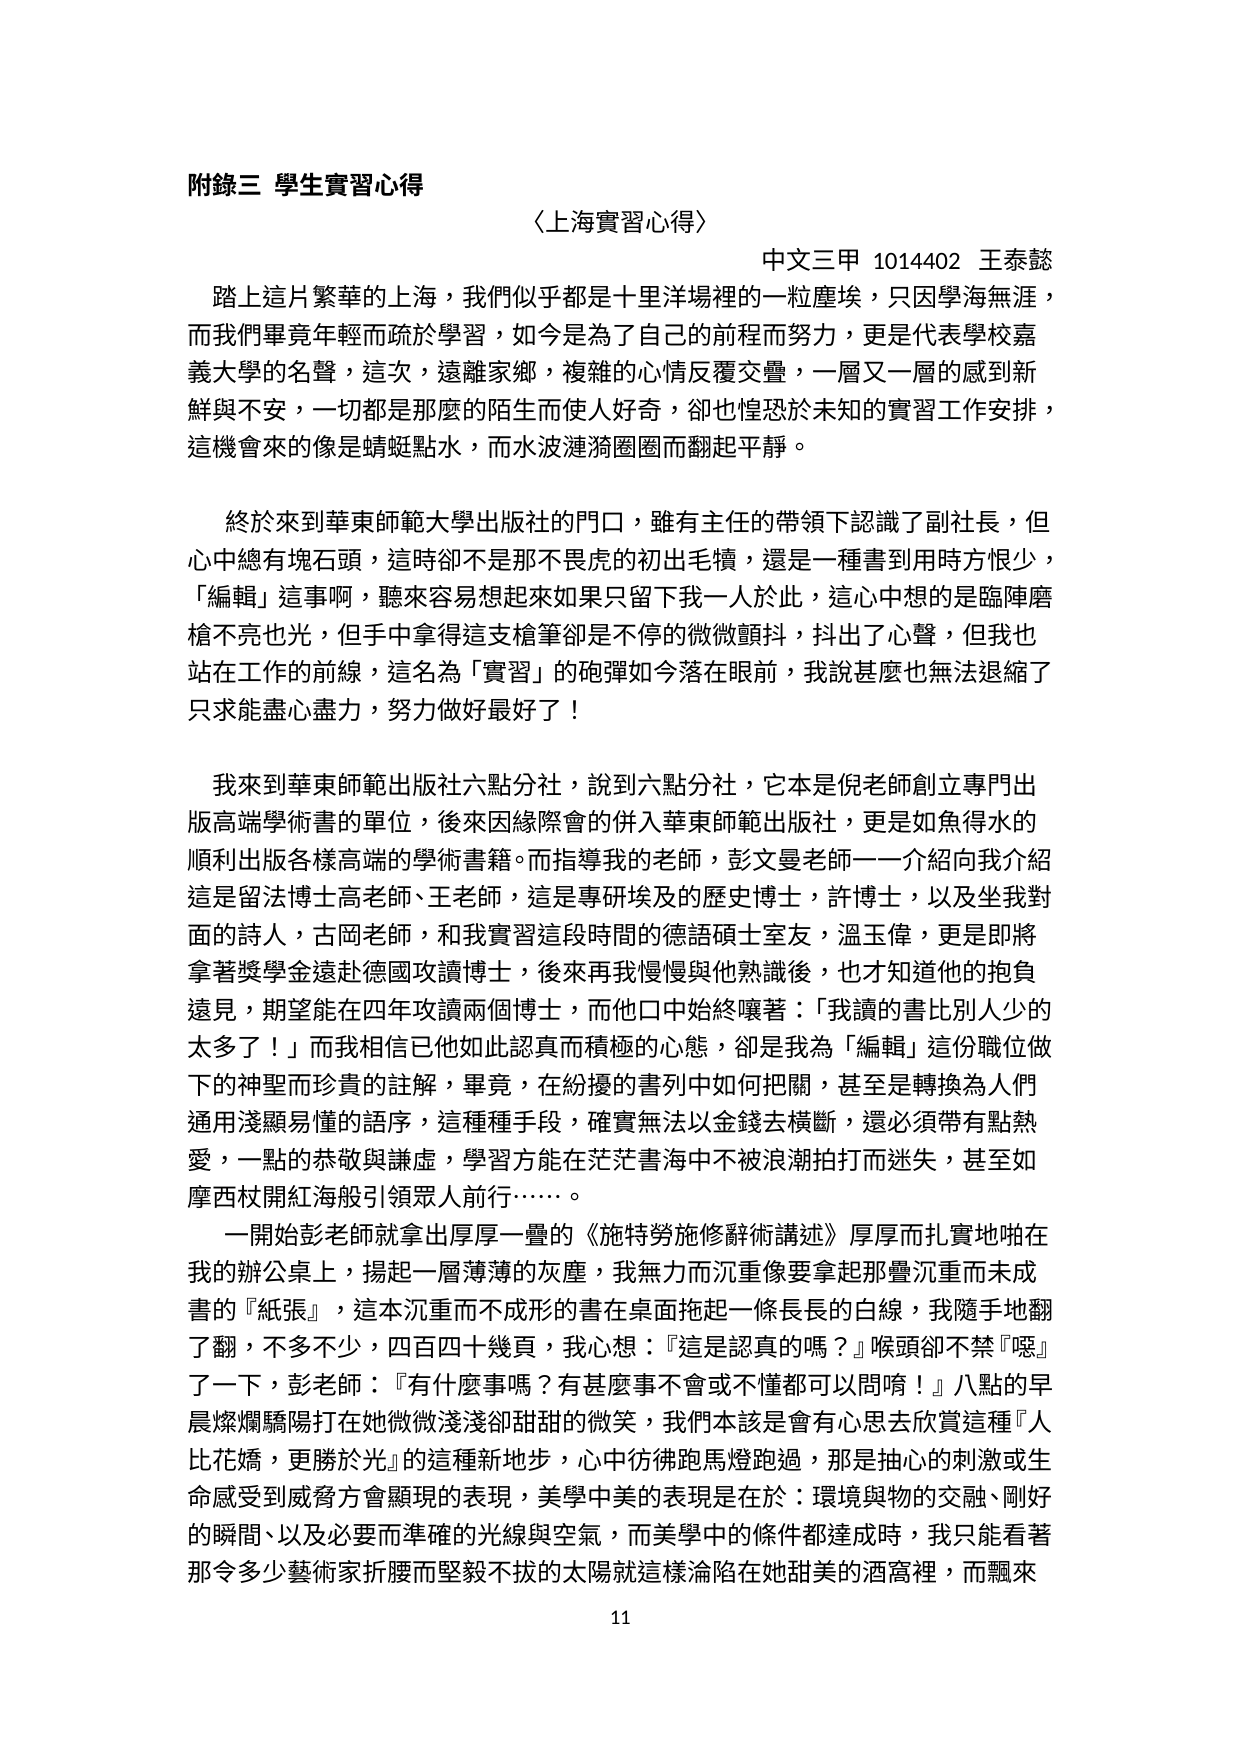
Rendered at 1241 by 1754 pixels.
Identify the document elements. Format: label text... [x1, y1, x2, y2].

text 踏上這片繁華的上海，我們似乎都是十里洋場裡的一粒塵埃，只因學海無涯，而我們畢竟年輕而疏於學習，如今是為了自己的前程而努力，更是代表學校嘉義大學的名聲，這次，遠離家鄉，複雜的心情反覆交疊，一層又一層的感到新鮮與不安，一切都是那麼的陌生而使人好奇，卻也惶恐於未知的實習工作安排，這機會來的像是蜻蜓點水，而水波漣漪圈圈而翻起平靜。 [187, 277, 1053, 464]
text 終於來到華東師範大學出版社的門口，雖有主任的帶領下認識了副社長，但心中總有塊石頭，這時卻不是那不畏虎的初出毛犢，還是一種書到用時方恨少，「編輯」這事啊，聽來容易想起來如果只留下我一人於此，這心中想的是臨陣磨槍不亮也光，但手中拿得這支槍筆卻是不停的微微顫抖，抖出了心聲，但我也站在工作的前線，這名為「實習」的砲彈如今落在眼前，我說甚麼也無法退縮了，只求能盡心盡力，努力做好最好了！ [187, 502, 1053, 727]
text 附錄三 學生實習心得 [187, 164, 1053, 202]
text 我來到華東師範出版社六點分社，說到六點分社，它本是倪老師創立專門出版高端學術書的單位，後來因緣際會的併入華東師範出版社，更是如魚得水的順利出版各樣高端的學術書籍。而指導我的老師，彭文曼老師一一介紹向我介紹，這是留法博士高老師、王老師，這是專研埃及的歷史博士，許博士，以及坐我對面的詩人，古岡老師，和我實習這段時間的德語碩士室友，溫玉偉，更是即將拿著獎學金遠赴德國攻讀博士，後來再我慢慢與他熟識後，也才知道他的抱負遠見，期望能在四年攻讀兩個博士，而他口中始終嚷著：「我讀的書比別人少的太多了！」而我相信已他如此認真而積極的心態，卻是我為「編輯」這份職位做下的神聖而珍貴的註解，畢竟，在紛擾的書列中如何把關，甚至是轉換為人們通用淺顯易懂的語序，這種種手段，確實無法以金錢去橫斷，還必須帶有點熱愛，一點的恭敬與謙虛，學習方能在茫茫書海中不被浪潮拍打而迷失，甚至如摩西杖開紅海般引領眾人前行⋯⋯。 [187, 764, 1053, 1214]
text 中文三甲 1014402 王泰懿 [187, 239, 1053, 277]
text 〈上海實習心得〉 [187, 202, 1053, 239]
text 一開始彭老師就拿出厚厚一疊的《施特勞施修辭術講述》厚厚而扎實地啪在我的辦公桌上，揚起一層薄薄的灰塵，我無力而沉重像要拿起那疊沉重而未成書的『紙張』，這本沉重而不成形的書在桌面拖起一條長長的白線，我隨手地翻了翻，不多不少，四百四十幾頁，我心想：『這是認真的嗎？』喉頭卻不禁『噁』了一下，彭老師：『有什麼事嗎？有甚麼事不會或不懂都可以問唷！』八點的早晨燦爛驕陽打在她微微淺淺卻甜甜的微笑，我們本該是會有心思去欣賞這種『人比花嬌，更勝於光』的這種新地步，心中彷彿跑馬燈跑過，那是抽心的刺激或生命感受到威脅方會顯現的表現，美學中美的表現是在於：環境與物的交融、剛好的瞬間、以及必要而準確的光線與空氣，而美學中的條件都達成時，我只能看著那令多少藝術家折腰而堅毅不拔的太陽就這樣淪陷在她甜美的酒窩裡，而飄來的空氣裡有一股輕微的淡香，俗話說綠葉襯紅花，反倒她身後那道紅牆更襯出她那氣質脫俗的身影，我剎然憶想起我座位的那位前人為何而走，想必有著不得已的苦衷！而她輕淺的在嘴角揚起一抹，這笑的仿若朝陽不深不淺的直入人心，只聽彭老師：『別擔心，這只是一半而已！』 [187, 1214, 1053, 1589]
